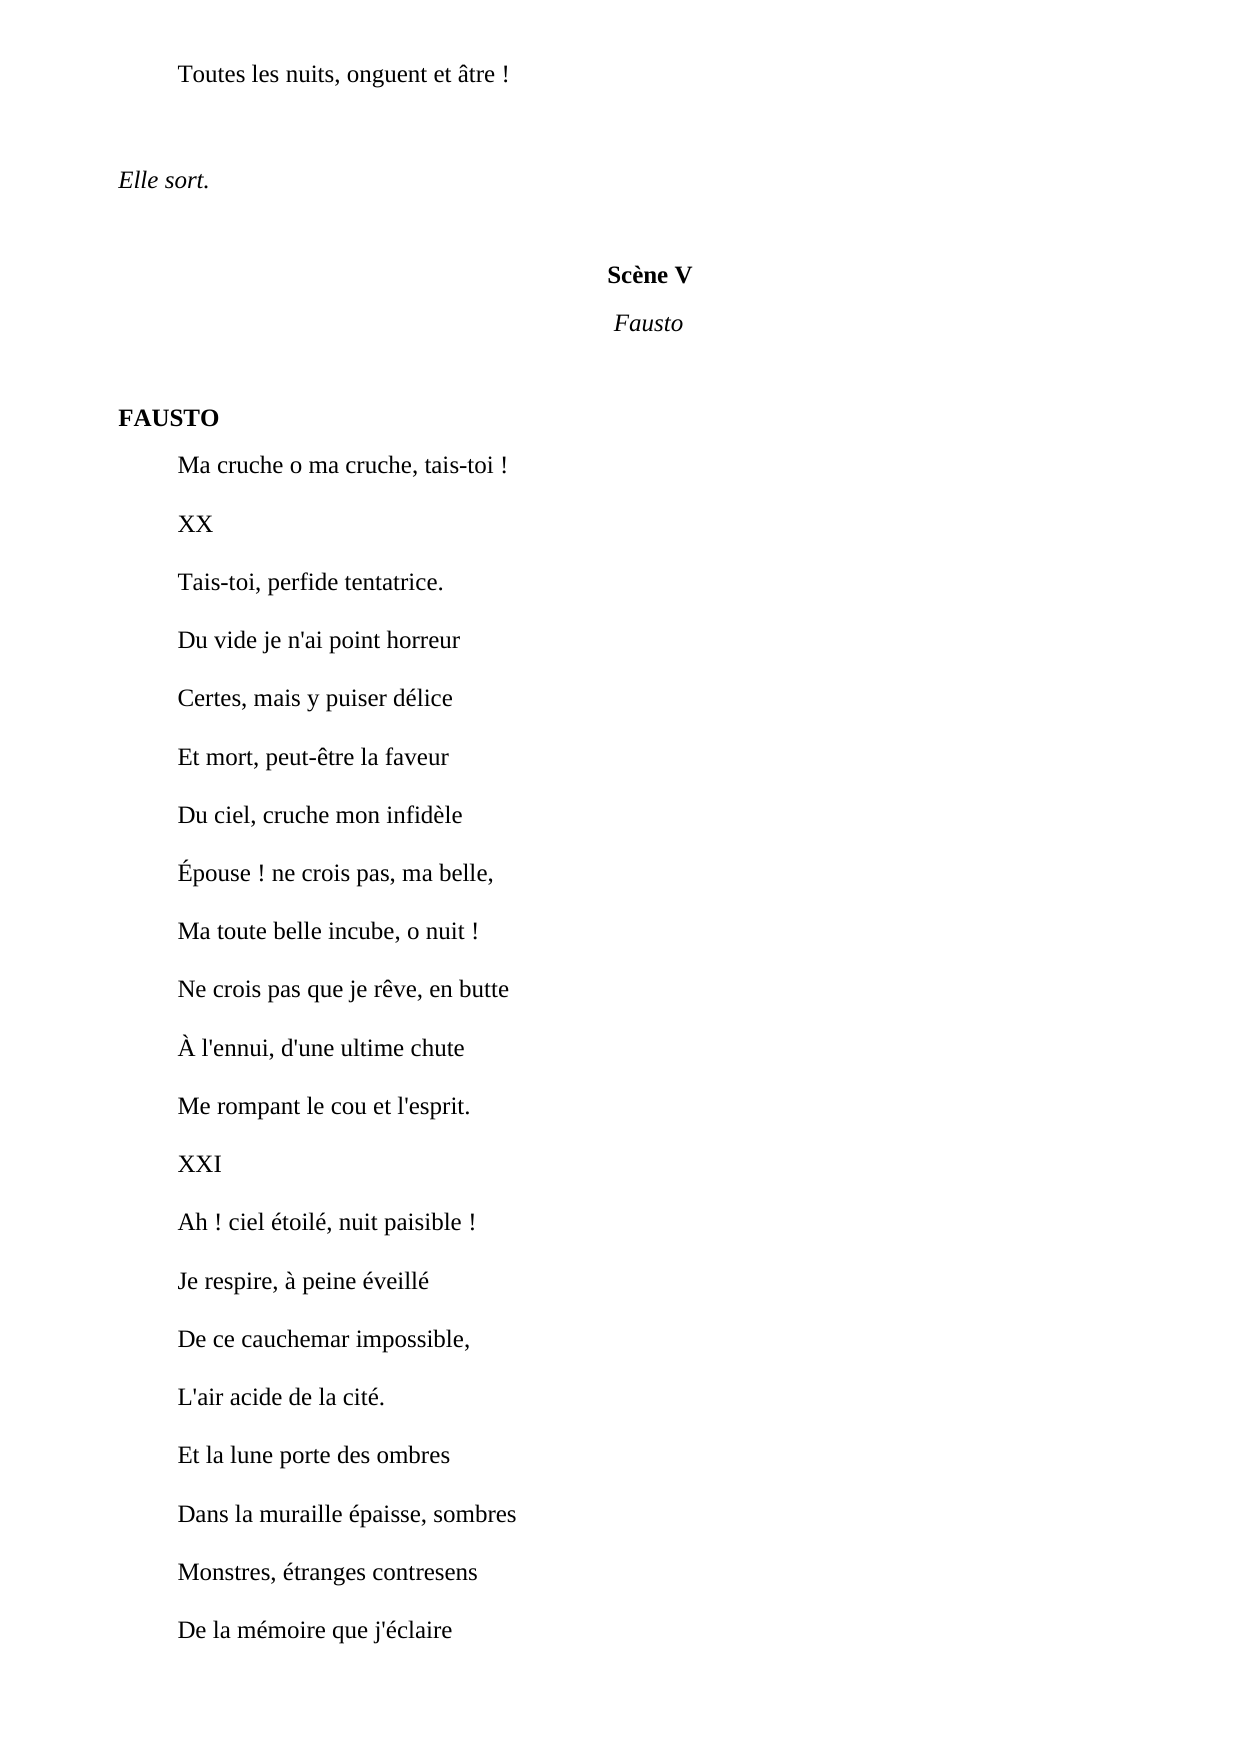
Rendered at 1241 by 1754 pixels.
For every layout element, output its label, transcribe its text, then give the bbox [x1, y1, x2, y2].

text Ma toute belle incube, o nuit ! [177, 916, 1122, 945]
text Épouse ! ne crois pas, ma belle, [177, 858, 1122, 887]
text Ma cruche o ma cruche, tais-toi ! [177, 451, 1122, 479]
text L'air acide de la cité. [177, 1382, 1122, 1411]
text Fausto [118, 308, 1181, 336]
text Ah ! ciel étoilé, nuit paisible ! [177, 1207, 1122, 1236]
text Et la lune porte des ombres [177, 1440, 1122, 1469]
text À l'ennui, d'une ultime chute [177, 1033, 1122, 1062]
text Du vide je n'ai point horreur [177, 625, 1122, 654]
text Je respire, à peine éveillé [177, 1266, 1122, 1294]
text Du ciel, cruche mon infidèle [177, 800, 1122, 829]
text FAUSTO [118, 403, 1181, 432]
text Ne crois pas que je rêve, en butte [177, 974, 1122, 1003]
text Elle sort. [118, 165, 1181, 194]
text Dans la muraille épaisse, sombres [177, 1499, 1122, 1527]
text De la mémoire que j'éclaire [177, 1615, 1122, 1644]
text XX [177, 509, 1122, 537]
text De ce cauchemar impossible, [177, 1324, 1122, 1353]
text Scène V [118, 260, 1181, 289]
text Toutes les nuits, onguent et âtre ! [177, 59, 1122, 88]
text Me rompant le cou et l'esprit. [177, 1091, 1122, 1120]
text Certes, mais y puiser délice [177, 683, 1122, 712]
text XXI [177, 1149, 1122, 1178]
text Monstres, étranges contresens [177, 1557, 1122, 1586]
text Tais-toi, perfide tentatrice. [177, 567, 1122, 596]
text Et mort, peut-être la faveur [177, 742, 1122, 770]
